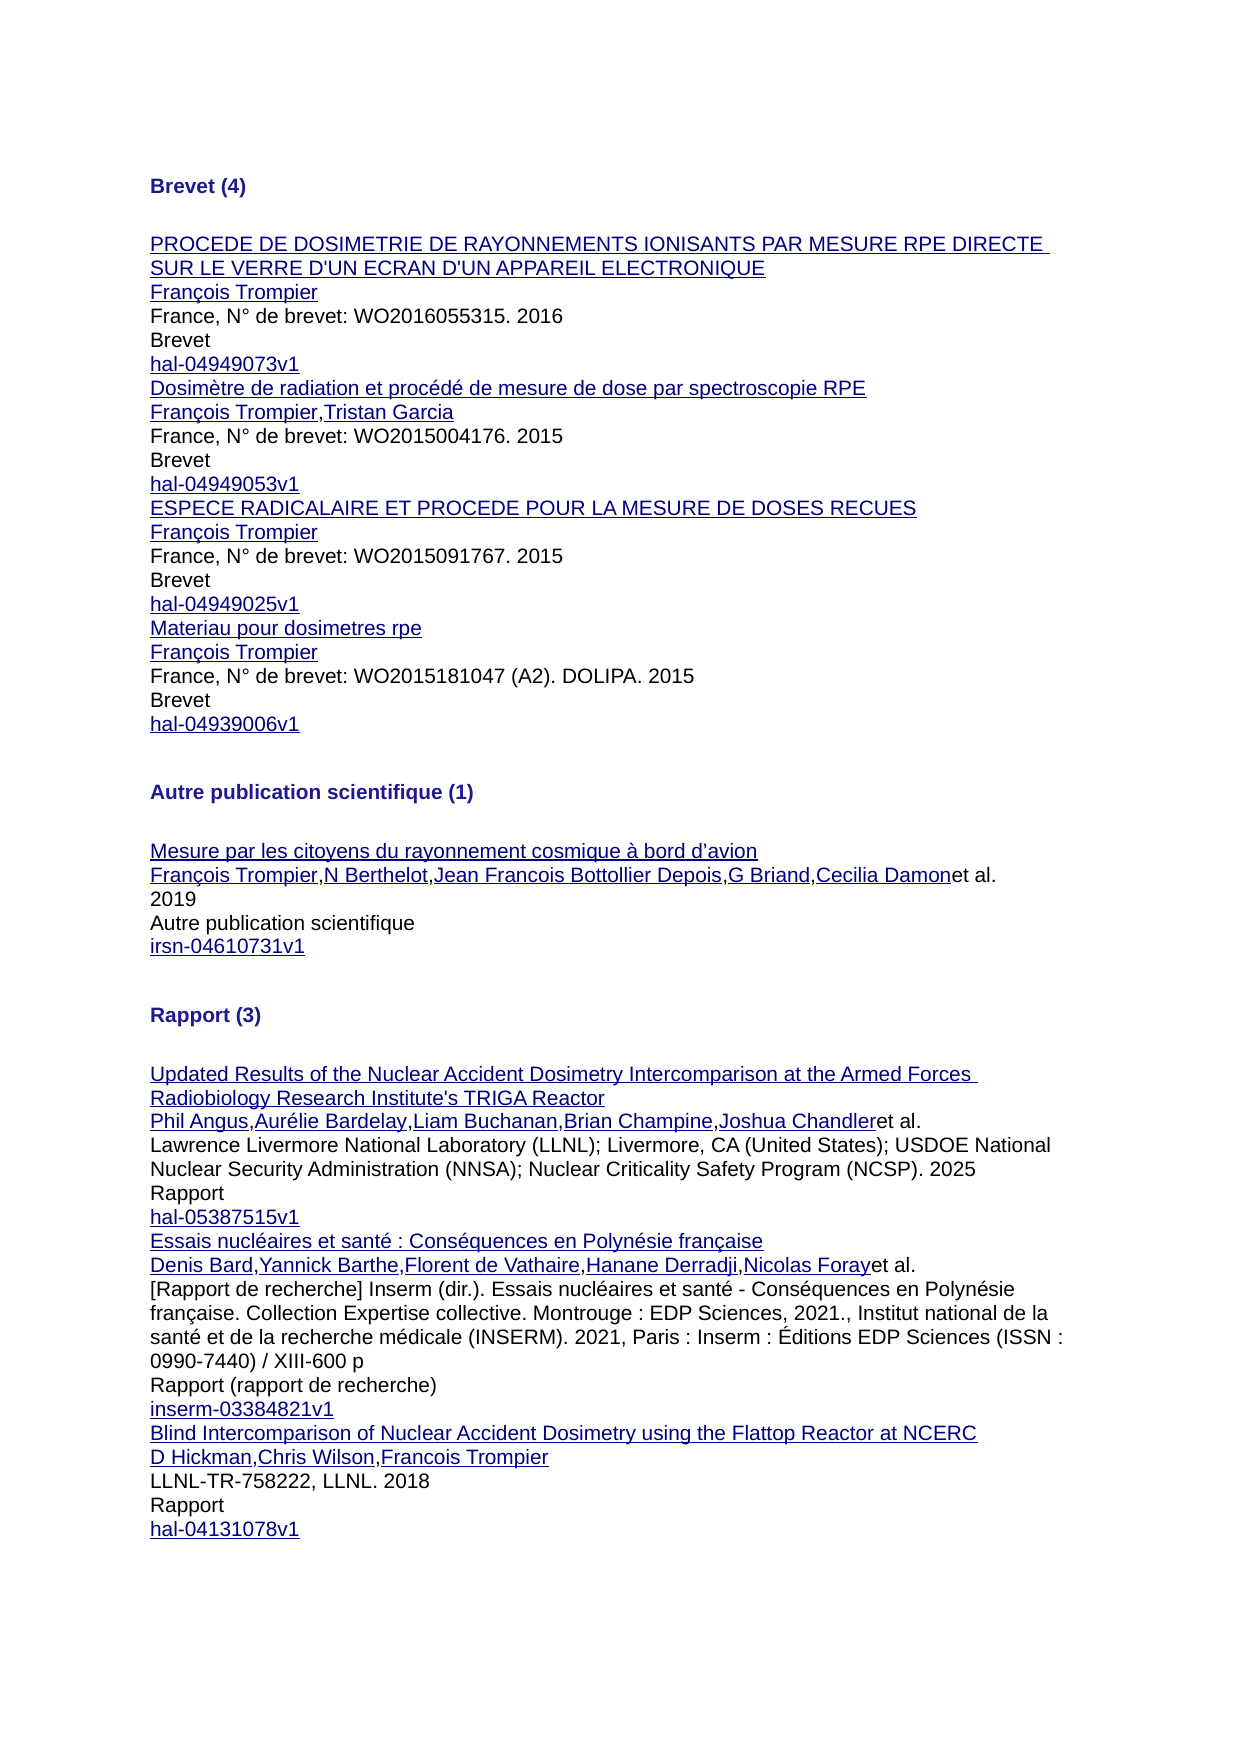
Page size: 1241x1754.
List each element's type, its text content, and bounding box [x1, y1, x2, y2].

table_header Mesure par les citoyens du rayonnement cosmique à bord d’avion François Trompier,N Berthelot,Jean Francois Bottollier Depois,G Briand,Cecilia Damonet al. 2019 Autre publication scientifique irsn-04610731v1 [150, 839, 1090, 958]
subtitle Brevet (4) [150, 174, 1090, 198]
table_cell ESPECE RADICALAIRE ET PROCEDE POUR LA MESURE DE DOSES RECUES François Trompier France, N° de brevet: WO2015091767. 2015 Brevet hal-04949025v1 [150, 496, 1090, 616]
table_cell Dosimètre de radiation et procédé de mesure de dose par spectroscopie RPE François Trompier,Tristan Garcia France, N° de brevet: WO2015004176. 2015 Brevet hal-04949053v1 [150, 376, 1090, 496]
subtitle Autre publication scientifique (1) [150, 780, 1090, 804]
table_header PROCEDE DE DOSIMETRIE DE RAYONNEMENTS IONISANTS PAR MESURE RPE DIRECTE SUR LE VERRE D'UN ECRAN D'UN APPAREIL ELECTRONIQUE François Trompier France, N° de brevet: WO2016055315. 2016 Brevet hal-04949073v1 [150, 232, 1090, 376]
table_header Updated Results of the Nuclear Accident Dosimetry Intercomparison at the Armed Forces Radiobiology Research Institute's TRIGA Reactor Phil Angus,Aurélie Bardelay,Liam Buchanan,Brian Champine,Joshua Chandleret al. Lawrence Livermore National Laboratory (LLNL); Livermore, CA (United States); USDOE National Nuclear Security Administration (NNSA); Nuclear Criticality Safety Program (NCSP). 2025 Rapport hal-05387515v1 [150, 1061, 1090, 1229]
subtitle Rapport (3) [150, 1003, 1090, 1027]
table_cell Essais nucléaires et santé : Conséquences en Polynésie française Denis Bard,Yannick Barthe,Florent de Vathaire,Hanane Derradji,Nicolas Forayet al. [Rapport de recherche] Inserm (dir.). Essais nucléaires et santé - Conséquences en Polynésie française. Collection Expertise collective. Montrouge : EDP Sciences, 2021., Institut national de la santé et de la recherche médicale (INSERM). 2021, Paris : Inserm : Éditions EDP Sciences (ISSN : 0990-7440) / XIII-600 p Rapport (rapport de recherche) inserm-03384821v1 [150, 1229, 1090, 1421]
table_cell Blind Intercomparison of Nuclear Accident Dosimetry using the Flattop Reactor at NCERC D Hickman,Chris Wilson,Francois Trompier LLNL-TR-758222, LLNL. 2018 Rapport hal-04131078v1 [150, 1421, 1090, 1541]
table_cell Materiau pour dosimetres rpe François Trompier France, N° de brevet: WO2015181047 (A2). DOLIPA. 2015 Brevet hal-04939006v1 [150, 616, 1090, 735]
